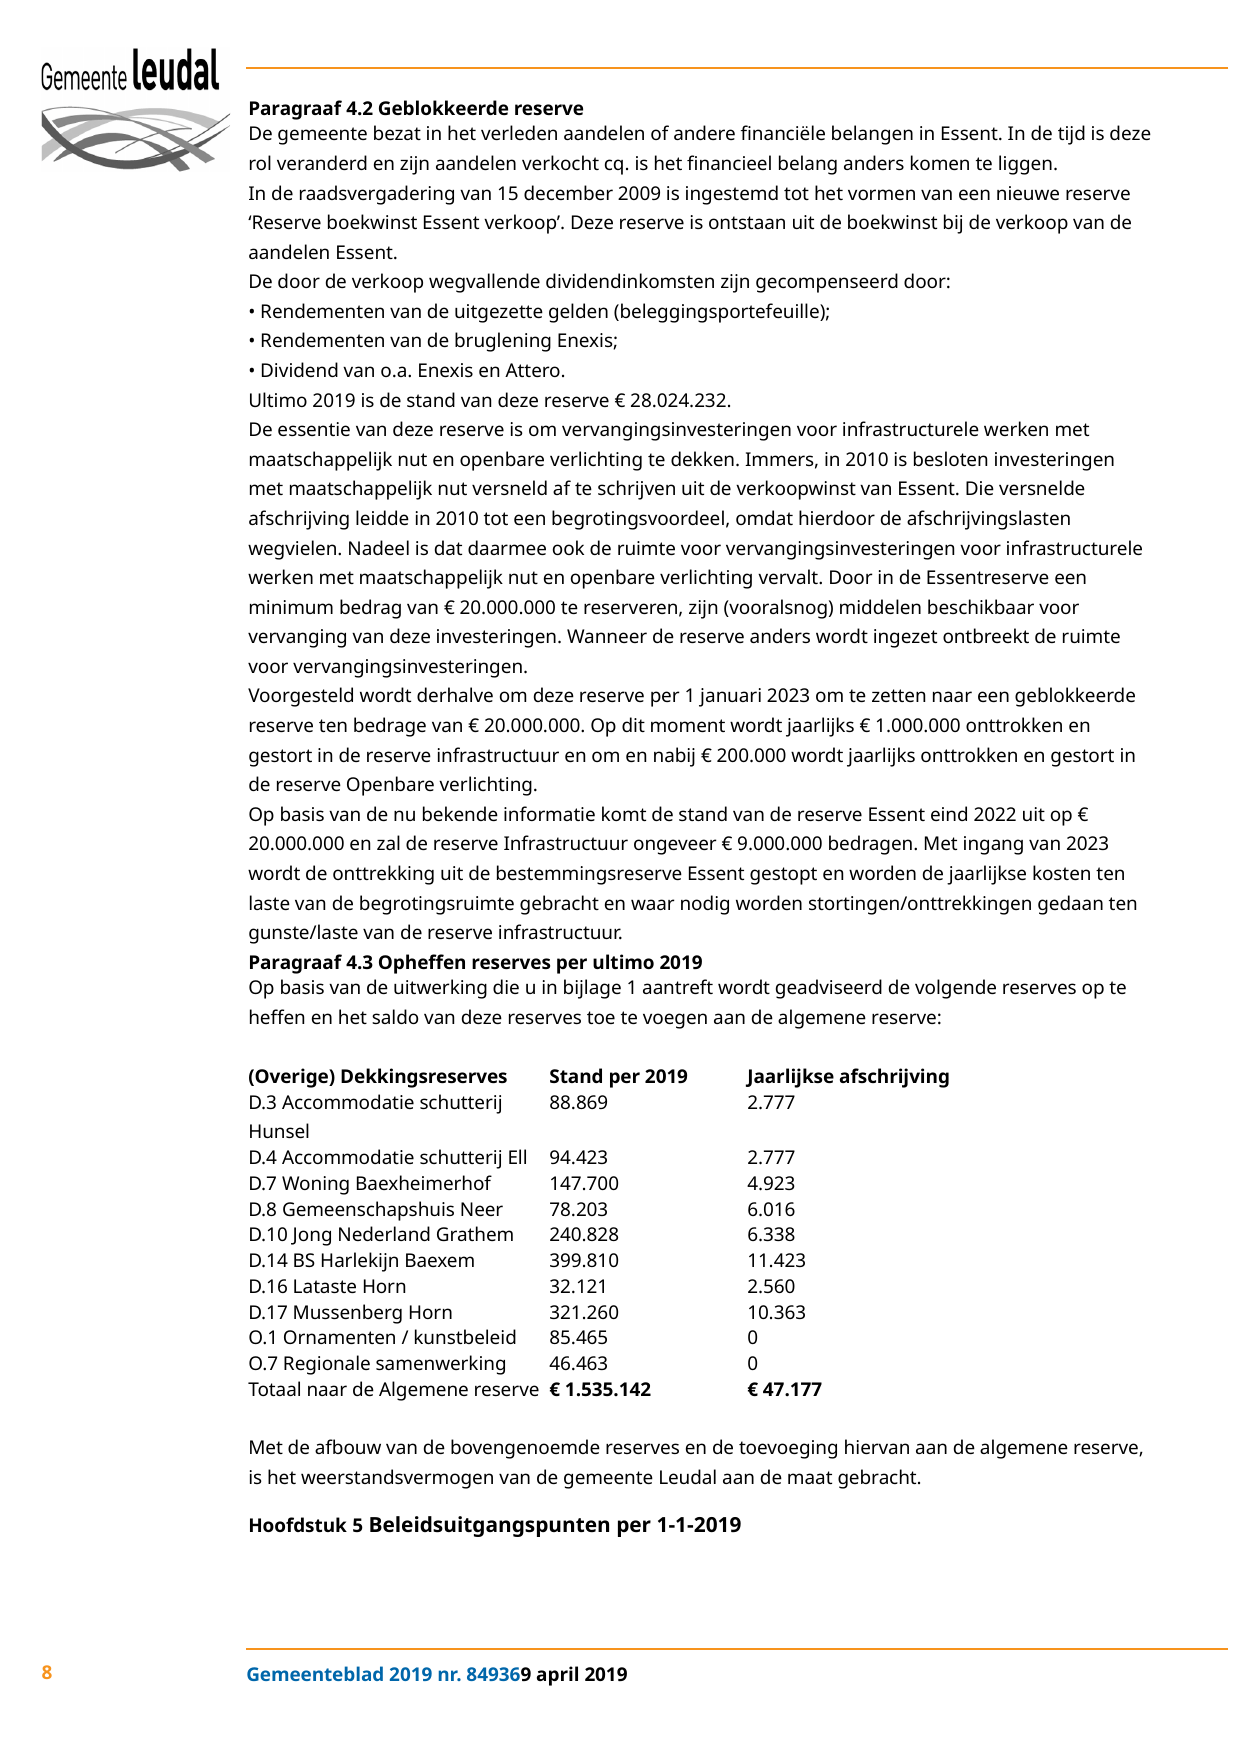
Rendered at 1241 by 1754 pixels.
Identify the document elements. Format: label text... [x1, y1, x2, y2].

table_cell [954, 1273, 1152, 1299]
table_cell Totaal naar de Algemene reserve [248, 1376, 549, 1402]
table_header (Overige) Dekkingsreserves [248, 1064, 549, 1089]
table_cell [954, 1299, 1152, 1324]
text Op basis van de nu bekende informatie komt de stand van de reserve Essent eind 2022 uit op € 20.000.000 en zal de reserve Infrastructuur ongeveer € 9.000.000 bedragen. Met ingang van 2023 wordt de onttrekking uit de bestemmingsreserve Essent gestopt en worden de jaarlijkse kosten ten laste van de begrotingsruimte gebracht en waar nodig worden stortingen/onttrekkingen gedaan ten gunste/laste van de reserve infrastructuur. [248, 801, 1152, 945]
table_cell 6.016 [747, 1196, 954, 1222]
table_cell € 1.535.142 [549, 1376, 747, 1402]
text De gemeente bezat in het verleden aandelen of andere financiële belangen in Essent. In de tijd is deze rol veranderd en zijn aandelen verkocht cq. is het financieel belang anders komen te liggen. [248, 121, 1152, 176]
table_header Jaarlijkse afschrijving [747, 1064, 954, 1089]
table_cell [954, 1248, 1152, 1273]
table_cell [954, 1145, 1152, 1170]
text De door de verkoop wegvallende dividendinkomsten zijn gecompenseerd door: [248, 268, 1152, 294]
table_cell [954, 1222, 1152, 1247]
table_cell 321.260 [549, 1299, 747, 1324]
table_cell D.8 Gemeenschapshuis Neer [248, 1196, 549, 1222]
table_cell D.17 Mussenberg Horn [248, 1299, 549, 1324]
table_cell 0 [747, 1350, 954, 1376]
table_cell 11.423 [747, 1248, 954, 1273]
table_cell D.14 BS Harlekijn Baexem [248, 1248, 549, 1273]
table_cell [954, 1170, 1152, 1196]
table_cell O.1 Ornamenten / kunstbeleid [248, 1325, 549, 1350]
table_cell 46.463 [549, 1350, 747, 1376]
table_cell 399.810 [549, 1248, 747, 1273]
table_cell 94.423 [549, 1145, 747, 1170]
text Ultimo 2019 is de stand van deze reserve € 28.024.232. [248, 387, 1152, 412]
table_cell 147.700 [549, 1170, 747, 1196]
table_cell 2.560 [747, 1273, 954, 1299]
table_cell € 47.177 [747, 1376, 954, 1402]
table_cell D.3 Accommodatie schutterij Hunsel [248, 1089, 549, 1144]
text • Rendementen van de uitgezette gelden (beleggingsportefeuille); [248, 298, 1152, 324]
table_cell O.7 Regionale samenwerking [248, 1350, 549, 1376]
text De essentie van deze reserve is om vervangingsinvesteringen voor infrastructurele werken met maatschappelijk nut en openbare verlichting te dekken. Immers, in 2010 is besloten investeringen met maatschappelijk nut versneld af te schrijven uit de verkoopwinst van Essent. Die versnelde afschrijving leidde in 2010 tot een begrotingsvoordeel, omdat hierdoor de afschrijvingslasten wegvielen. Nadeel is dat daarmee ook de ruimte voor vervangingsinvesteringen voor infrastructurele werken met maatschappelijk nut en openbare verlichting vervalt. Door in de Essentreserve een minimum bedrag van € 20.000.000 te reserveren, zijn (vooralsnog) middelen beschikbaar voor vervanging van deze investeringen. Wanneer de reserve anders wordt ingezet ontbreekt de ruimte voor vervangingsinvesteringen. [248, 416, 1152, 679]
text Hoofdstuk 5 Beleidsuitgangspunten per 1-1-2019 [248, 1510, 1152, 1538]
text • Dividend van o.a. Enexis en Attero. [248, 357, 1152, 383]
table_cell [954, 1089, 1152, 1144]
text • Rendementen van de bruglening Enexis; [248, 328, 1152, 353]
table_cell 2.777 [747, 1089, 954, 1144]
table_cell D.7 Woning Baexheimerhof [248, 1170, 549, 1196]
text In de raadsvergadering van 15 december 2009 is ingestemd tot het vormen van een nieuwe reserve ‘Reserve boekwinst Essent verkoop’. Deze reserve is ontstaan uit de boekwinst bij de verkoop van de aandelen Essent. [248, 180, 1152, 264]
table_cell 32.121 [549, 1273, 747, 1299]
table_cell 88.869 [549, 1089, 747, 1144]
text Met de afbouw van de bovengenoemde reserves en de toevoeging hiervan aan de algemene reserve, is het weerstandsvermogen van de gemeente Leudal aan de maat gebracht. [248, 1434, 1152, 1490]
table_cell 0 [747, 1325, 954, 1350]
table_header Stand per 2019 [549, 1064, 747, 1089]
table_cell 78.203 [549, 1196, 747, 1222]
table_cell 6.338 [747, 1222, 954, 1247]
table_header [954, 1064, 1152, 1089]
text Op basis van de uitwerking die u in bijlage 1 aantreft wordt geadviseerd de volgende reserves op te heffen en het saldo van deze reserves toe te voegen aan de algemene reserve: [248, 974, 1152, 1030]
table_cell [954, 1325, 1152, 1350]
table_cell 2.777 [747, 1145, 954, 1170]
table_cell 10.363 [747, 1299, 954, 1324]
table_cell [954, 1376, 1152, 1402]
text Paragraaf 4.3 Opheffen reserves per ultimo 2019 [248, 949, 1152, 974]
picture [41, 47, 231, 172]
table_cell 240.828 [549, 1222, 747, 1247]
table_cell 85.465 [549, 1325, 747, 1350]
text Voorgesteld wordt derhalve om deze reserve per 1 januari 2023 om te zetten naar een geblokkeerde reserve ten bedrage van € 20.000.000. Op dit moment wordt jaarlijks € 1.000.000 onttrokken en gestort in de reserve infrastructuur en om en nabij € 200.000 wordt jaarlijks onttrokken en gestort in de reserve Openbare verlichting. [248, 683, 1152, 797]
table_cell [954, 1196, 1152, 1222]
table_cell 4.923 [747, 1170, 954, 1196]
table_cell D.4 Accommodatie schutterij Ell [248, 1145, 549, 1170]
table_cell D.10 Jong Nederland Grathem [248, 1222, 549, 1247]
table_cell D.16 Lataste Horn [248, 1273, 549, 1299]
table_cell [954, 1350, 1152, 1376]
text Paragraaf 4.2 Geblokkeerde reserve [248, 95, 1152, 121]
